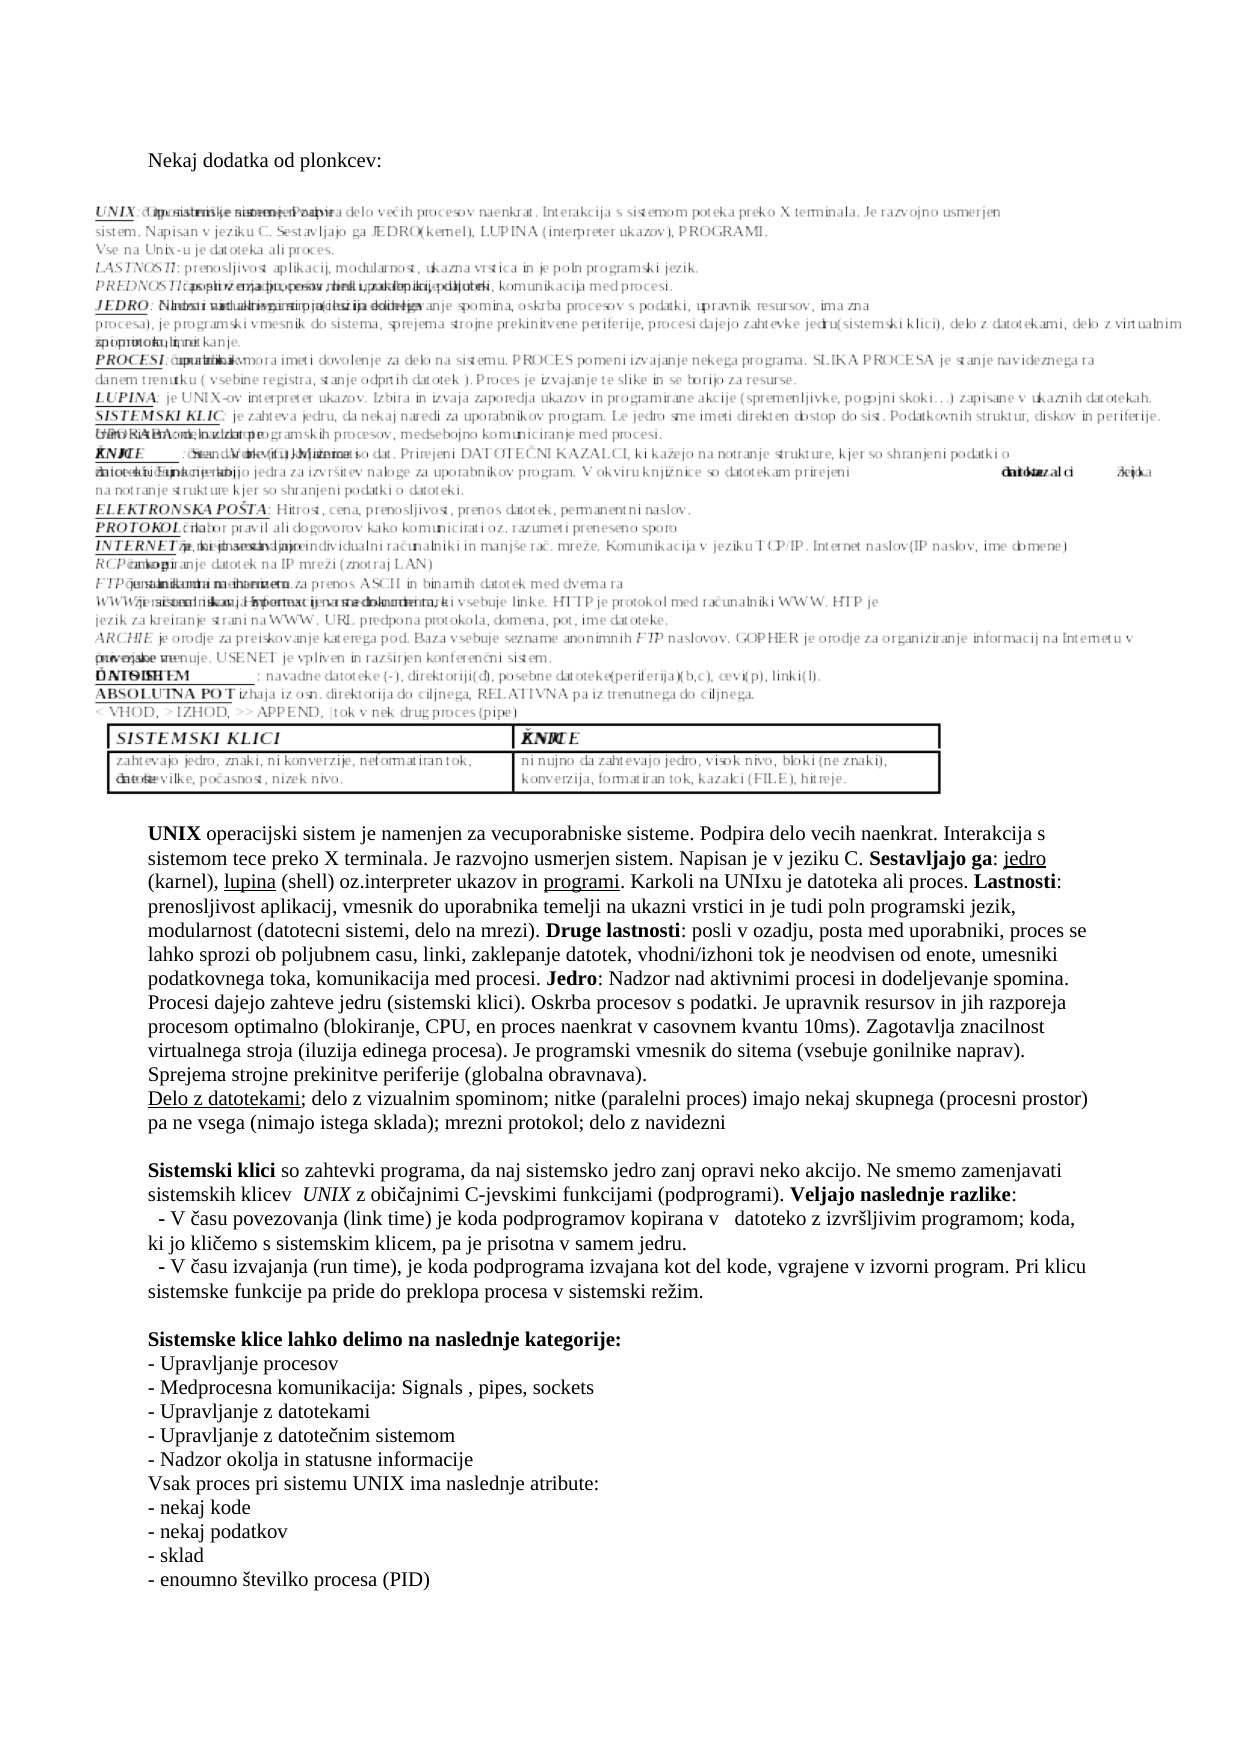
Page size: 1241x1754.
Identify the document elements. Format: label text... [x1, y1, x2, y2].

text - enoumno številko procesa (PID) [148, 1567, 1093, 1591]
text - nekaj podatkov [148, 1519, 1093, 1543]
text Delo z datotekami; delo z vizualnim spominom; nitke (paralelni proces) imajo nekaj skupnega (procesni prostor) pa ne vsega (nimajo istega sklada); mrezni protokol; delo z navidezni [148, 1086, 1093, 1158]
text - Medprocesna komunikacija: Signals , pipes, sockets [148, 1375, 1093, 1399]
text Sistemski klici so zahtevki programa, da naj sistemsko jedro zanj opravi neko akcijo. Ne smemo zamenjavati sistemskih klicev UNIX z običajnimi C-jevskimi funkcijami (podprogrami). Veljajo naslednje razlike: - V času povezovanja (link time) je koda podprogramov kopirana v datoteko z izvršljivim programom; koda, ki jo kličemo s sistemskim klicem, pa je prisotna v samem jedru. - V času izvajanja (run time), je koda podprograma izvajana kot del kode, vgrajene v izvorni program. Pri klicu sistemske funkcije pa pride do preklopa procesa v sistemski režim. [148, 1158, 1093, 1327]
text Nekaj dodatka od plonkcev: [148, 148, 1093, 172]
text - Upravljanje procesov [148, 1351, 1093, 1375]
text [148, 172, 1093, 204]
text - Upravljanje z datotečnim sistemom [148, 1423, 1093, 1447]
text - sklad [148, 1543, 1093, 1567]
text Vsak proces pri sistemu UNIX ima naslednje atribute: [148, 1471, 1093, 1495]
text Sistemske klice lahko delimo na naslednje kategorije: [148, 1327, 1093, 1351]
text [148, 206, 1093, 808]
text - Upravljanje z datotekami [148, 1399, 1093, 1423]
text - nekaj kode [148, 1495, 1093, 1519]
text UNIX operacijski sistem je namenjen za vecuporabniske sisteme. Podpira delo vecih naenkrat. Interakcija s sistemom tece preko X terminala. Je razvojno usmerjen sistem. Napisan je v jeziku C. Sestavljajo ga: jedro (karnel), lupina (shell) oz.interpreter ukazov in programi. Karkoli na UNIxu je datoteka ali proces. Lastnosti: prenosljivost aplikacij, vmesnik do uporabnika temelji na ukazni vrstici in je tudi poln programski jezik, modularnost (datotecni sistemi, delo na mrezi). Druge lastnosti: posli v ozadju, posta med uporabniki, proces se lahko sprozi ob poljubnem casu, linki, zaklepanje datotek, vhodni/izhoni tok je neodvisen od enote, umesniki podatkovnega toka, komunikacija med procesi. Jedro: Nadzor nad aktivnimi procesi in dodeljevanje spomina. Procesi dajejo zahteve jedru (sistemski klici). Oskrba procesov s podatki. Je upravnik resursov in jih razporeja procesom optimalno (blokiranje, CPU, en proces naenkrat v casovnem kvantu 10ms). Zagotavlja znacilnost virtualnega stroja (iluzija edinega procesa). Je programski vmesnik do sitema (vsebuje gonilnike naprav). Sprejema strojne prekinitve periferije (globalna obravnava). [148, 809, 1093, 1086]
text - Nadzor okolja in statusne informacije [148, 1447, 1093, 1471]
